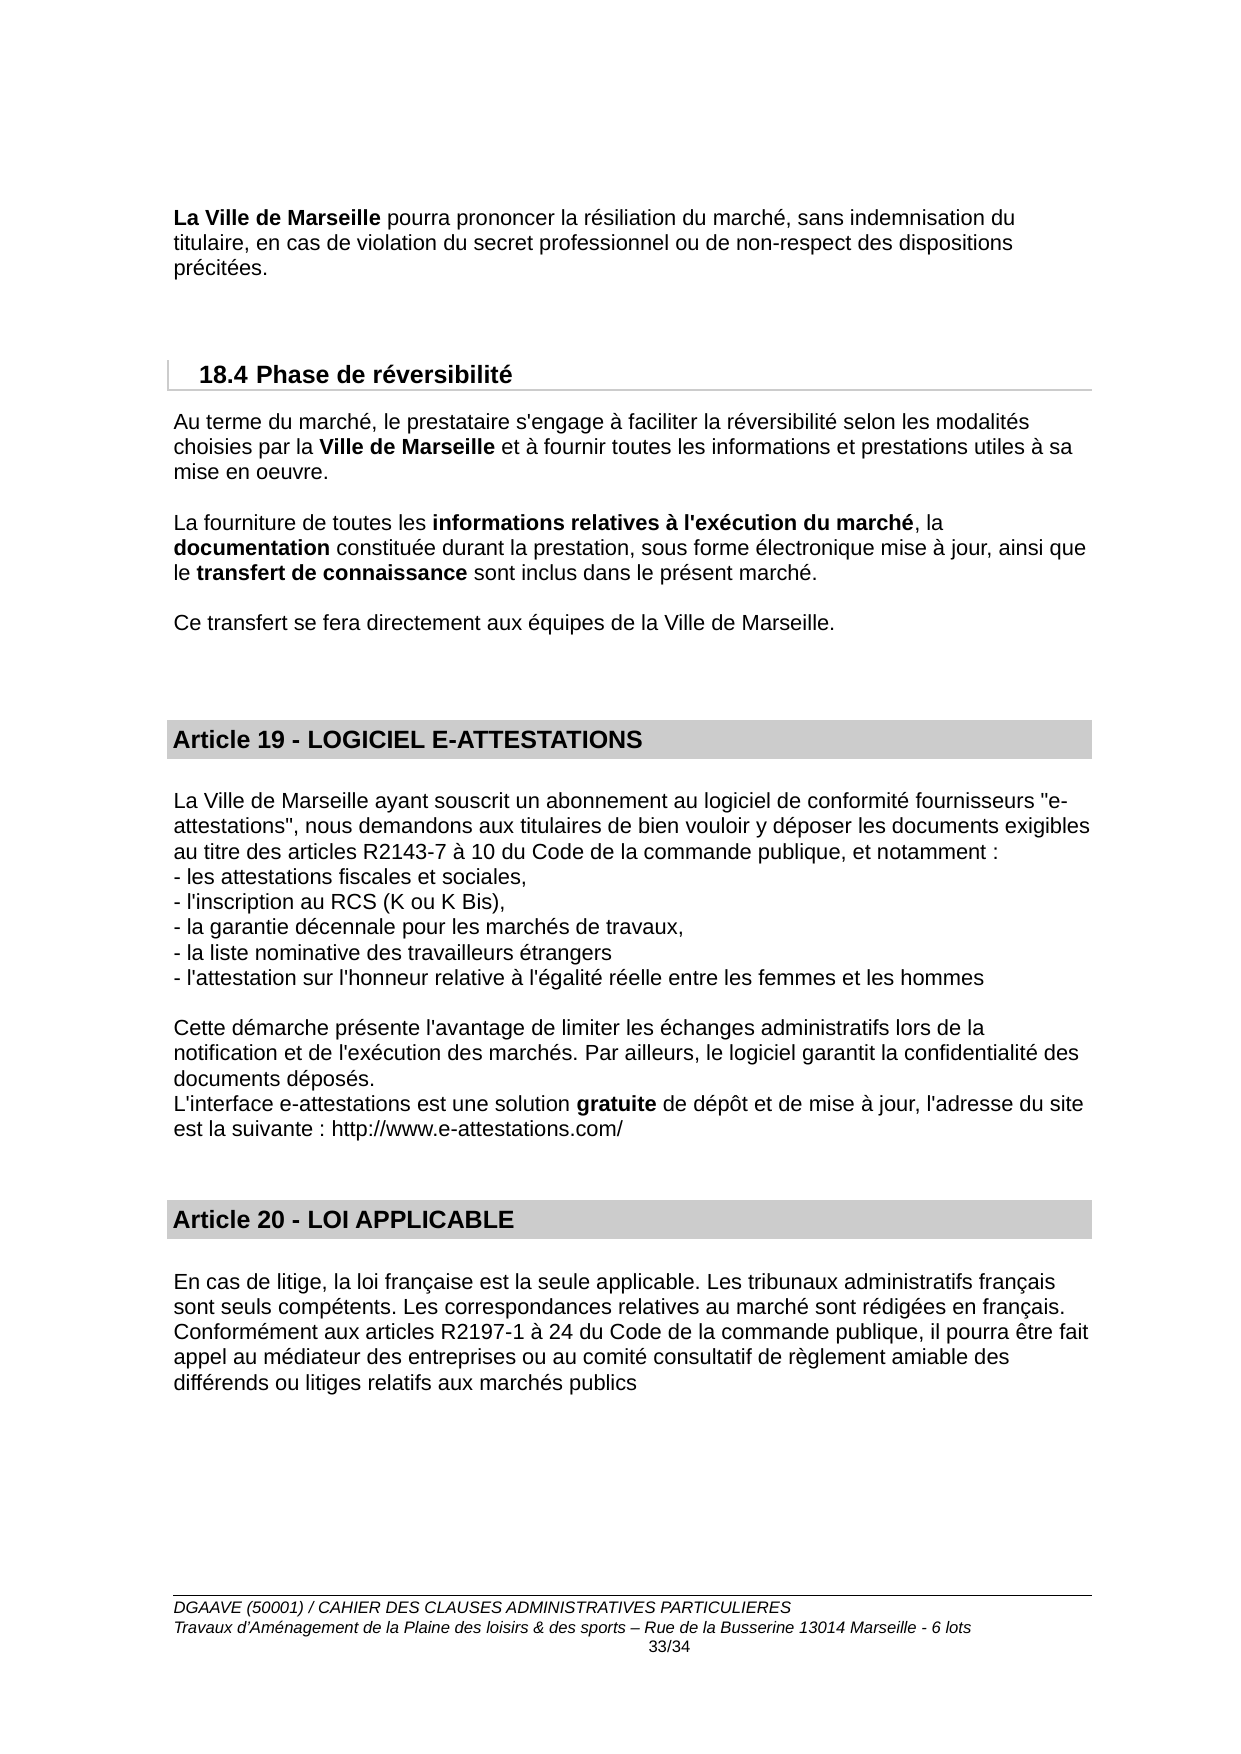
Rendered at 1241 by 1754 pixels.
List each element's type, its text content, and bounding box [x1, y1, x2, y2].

text La Ville de Marseille pourra prononcer la résiliation du marché, sans indemnisation du titulaire, en cas de violation du secret professionnel ou de non-respect des dispositions précitées. [173, 204, 1092, 280]
subtitle LOGICIEL E-ATTESTATIONS [170, 722, 1090, 757]
text Cette démarche présente l'avantage de limiter les échanges administratifs lors de la notification et de l'exécution des marchés. Par ailleurs, le logiciel garantit la confidentialité des documents déposés. [173, 1015, 1092, 1091]
text - l'attestation sur l'honneur relative à l'égalité réelle entre les femmes et les hommes [173, 965, 1092, 990]
text Ce transfert se fera directement aux équipes de la Ville de Marseille. [173, 610, 1092, 636]
text En cas de litige, la loi française est la seule applicable. Les tribunaux administratifs français sont seuls compétents. Les correspondances relatives au marché sont rédigées en français. Conformément aux articles R2197-1 à 24 du Code de la commande publique, il pourra être fait appel au médiateur des entreprises ou au comité consultatif de règlement amiable des différends ou litiges relatifs aux marchés publics [173, 1269, 1092, 1395]
text - l'inscription au RCS (K ou K Bis), [173, 889, 1092, 914]
text - la garantie décennale pour les marchés de travaux, [173, 914, 1092, 939]
text La fourniture de toutes les informations relatives à l'exécution du marché, la documentation constituée durant la prestation, sous forme électronique mise à jour, ainsi que le transfert de connaissance sont inclus dans le présent marché. [173, 509, 1092, 585]
text - la liste nominative des travailleurs étrangers [173, 939, 1092, 965]
subtitle Phase de réversibilité [169, 360, 1092, 389]
text Au terme du marché, le prestataire s'engage à faciliter la réversibilité selon les modalités choisies par la Ville de Marseille et à fournir toutes les informations et prestations utiles à sa mise en oeuvre. [173, 409, 1092, 484]
text - les attestations fiscales et sociales, [173, 864, 1092, 889]
subtitle LOI APPLICABLE [170, 1202, 1090, 1237]
text L'interface e-attestations est une solution gratuite de dépôt et de mise à jour, l'adresse du site est la suivante : http://www.e-attestations.com/ [173, 1091, 1092, 1141]
text La Ville de Marseille ayant souscrit un abonnement au logiciel de conformité fournisseurs "e-attestations", nous demandons aux titulaires de bien vouloir y déposer les documents exigibles au titre des articles R2143-7 à 10 du Code de la commande publique, et notamment : [173, 788, 1092, 864]
